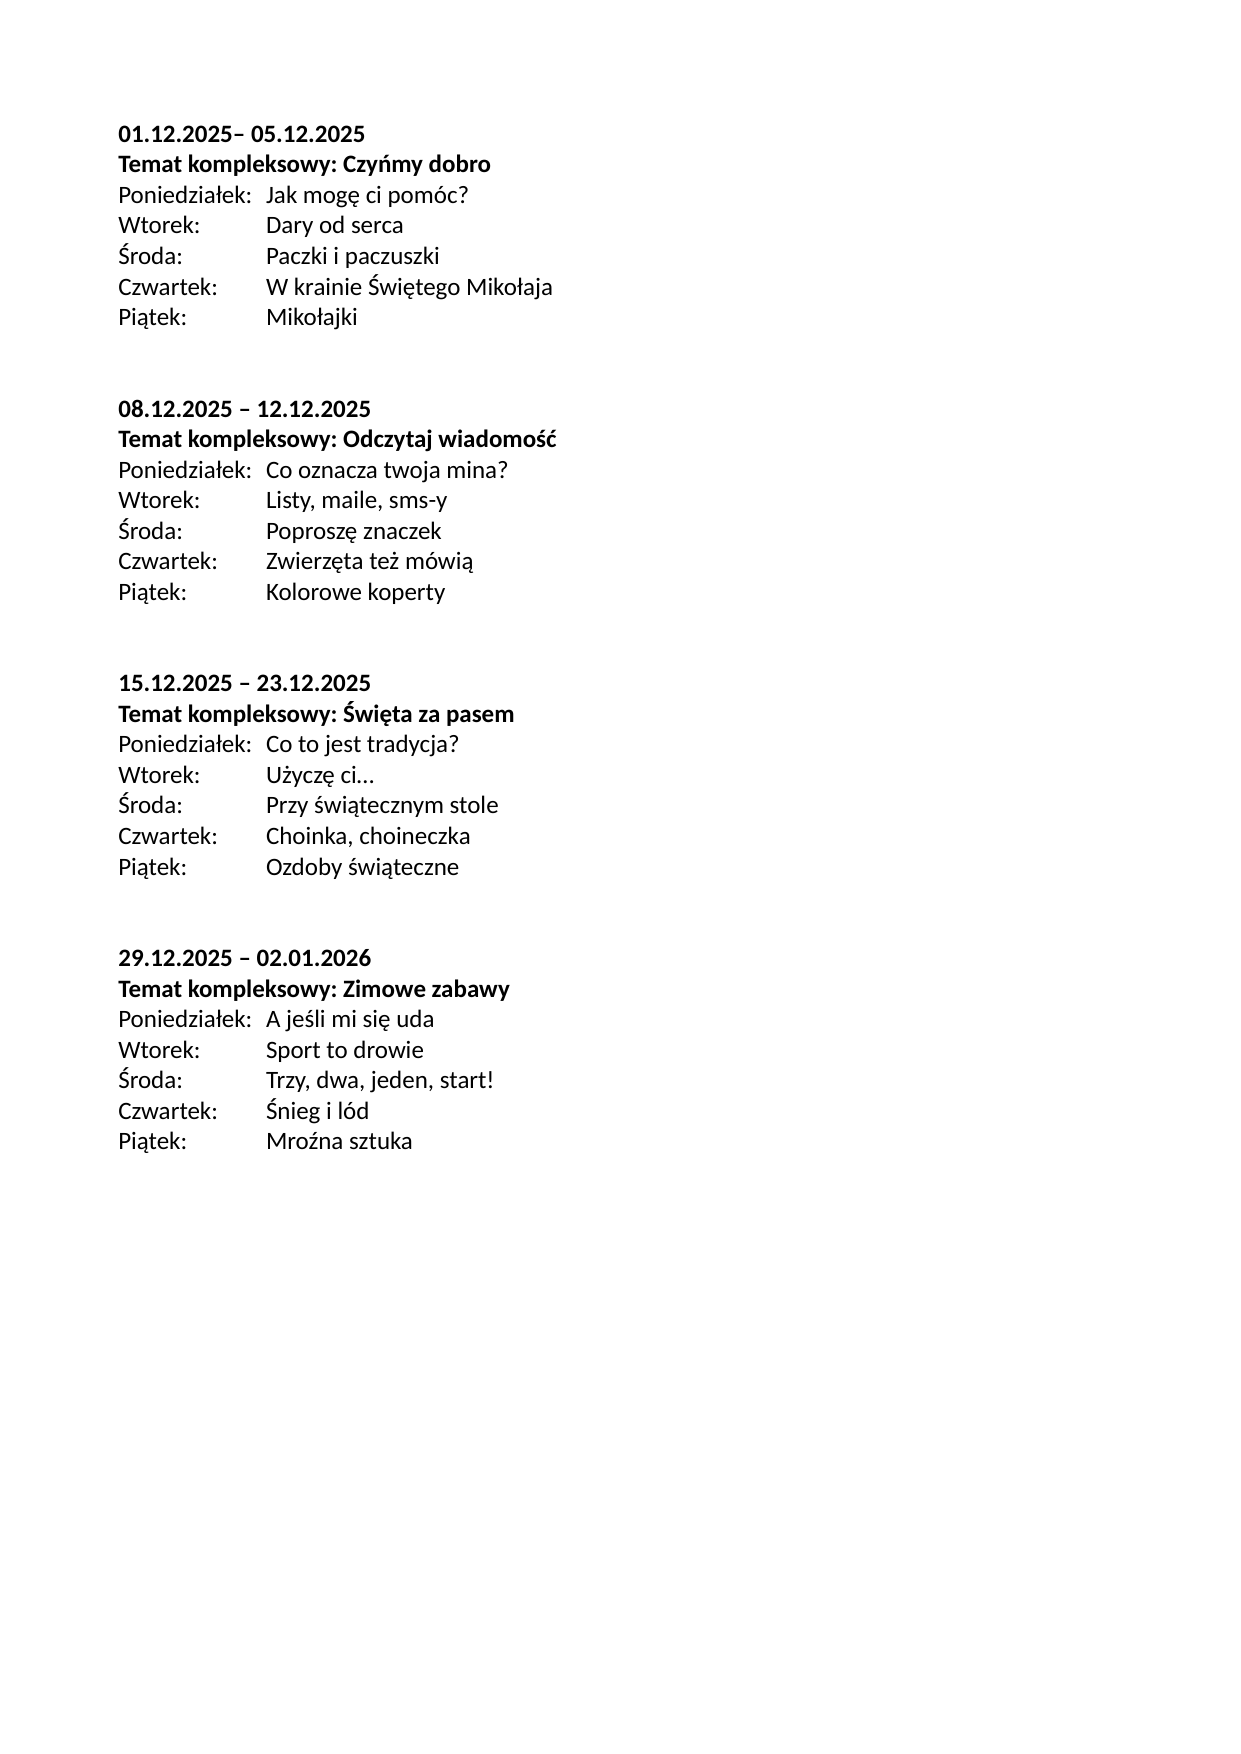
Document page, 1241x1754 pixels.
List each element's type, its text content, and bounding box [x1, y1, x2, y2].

text Czwartek: Choinka, choineczka [118, 820, 1122, 851]
text 01.12.2025– 05.12.2025 [118, 118, 1122, 149]
text Czwartek: W krainie Świętego Mikołaja [118, 271, 1122, 301]
text 29.12.2025 – 02.01.2026 [118, 942, 1122, 973]
text Wtorek: Listy, maile, sms-y [118, 484, 1122, 515]
text Wtorek: Sport to drowie [118, 1034, 1122, 1064]
text 15.12.2025 – 23.12.2025 [118, 667, 1122, 698]
text Środa: Poproszę znaczek [118, 515, 1122, 545]
text Środa: Trzy, dwa, jeden, start! [118, 1064, 1122, 1095]
text Czwartek: Śnieg i lód [118, 1095, 1122, 1125]
text Środa: Paczki i paczuszki [118, 240, 1122, 271]
text 08.12.2025 – 12.12.2025 [118, 393, 1122, 423]
text Poniedziałek: Co oznacza twoja mina? [118, 454, 1122, 484]
text Poniedziałek: Jak mogę ci pomóc? [118, 179, 1122, 210]
text Poniedziałek: Co to jest tradycja? [118, 728, 1122, 759]
text Wtorek: Dary od serca [118, 210, 1122, 240]
text Wtorek: Użyczę ci… [118, 759, 1122, 789]
text Piątek: Mroźna sztuka [118, 1125, 1122, 1156]
text Środa: Przy świątecznym stole [118, 789, 1122, 820]
text Temat kompleksowy: Święta za pasem [118, 698, 1122, 728]
text Piątek: Ozdoby świąteczne [118, 851, 1122, 881]
text Czwartek: Zwierzęta też mówią [118, 545, 1122, 576]
text Piątek: Kolorowe koperty [118, 576, 1122, 606]
text Temat kompleksowy: Zimowe zabawy [118, 973, 1122, 1003]
text Piątek: Mikołajki [118, 301, 1122, 332]
text Temat kompleksowy: Czyńmy dobro [118, 149, 1122, 179]
text Poniedziałek: A jeśli mi się uda [118, 1003, 1122, 1034]
text Temat kompleksowy: Odczytaj wiadomość [118, 423, 1122, 454]
